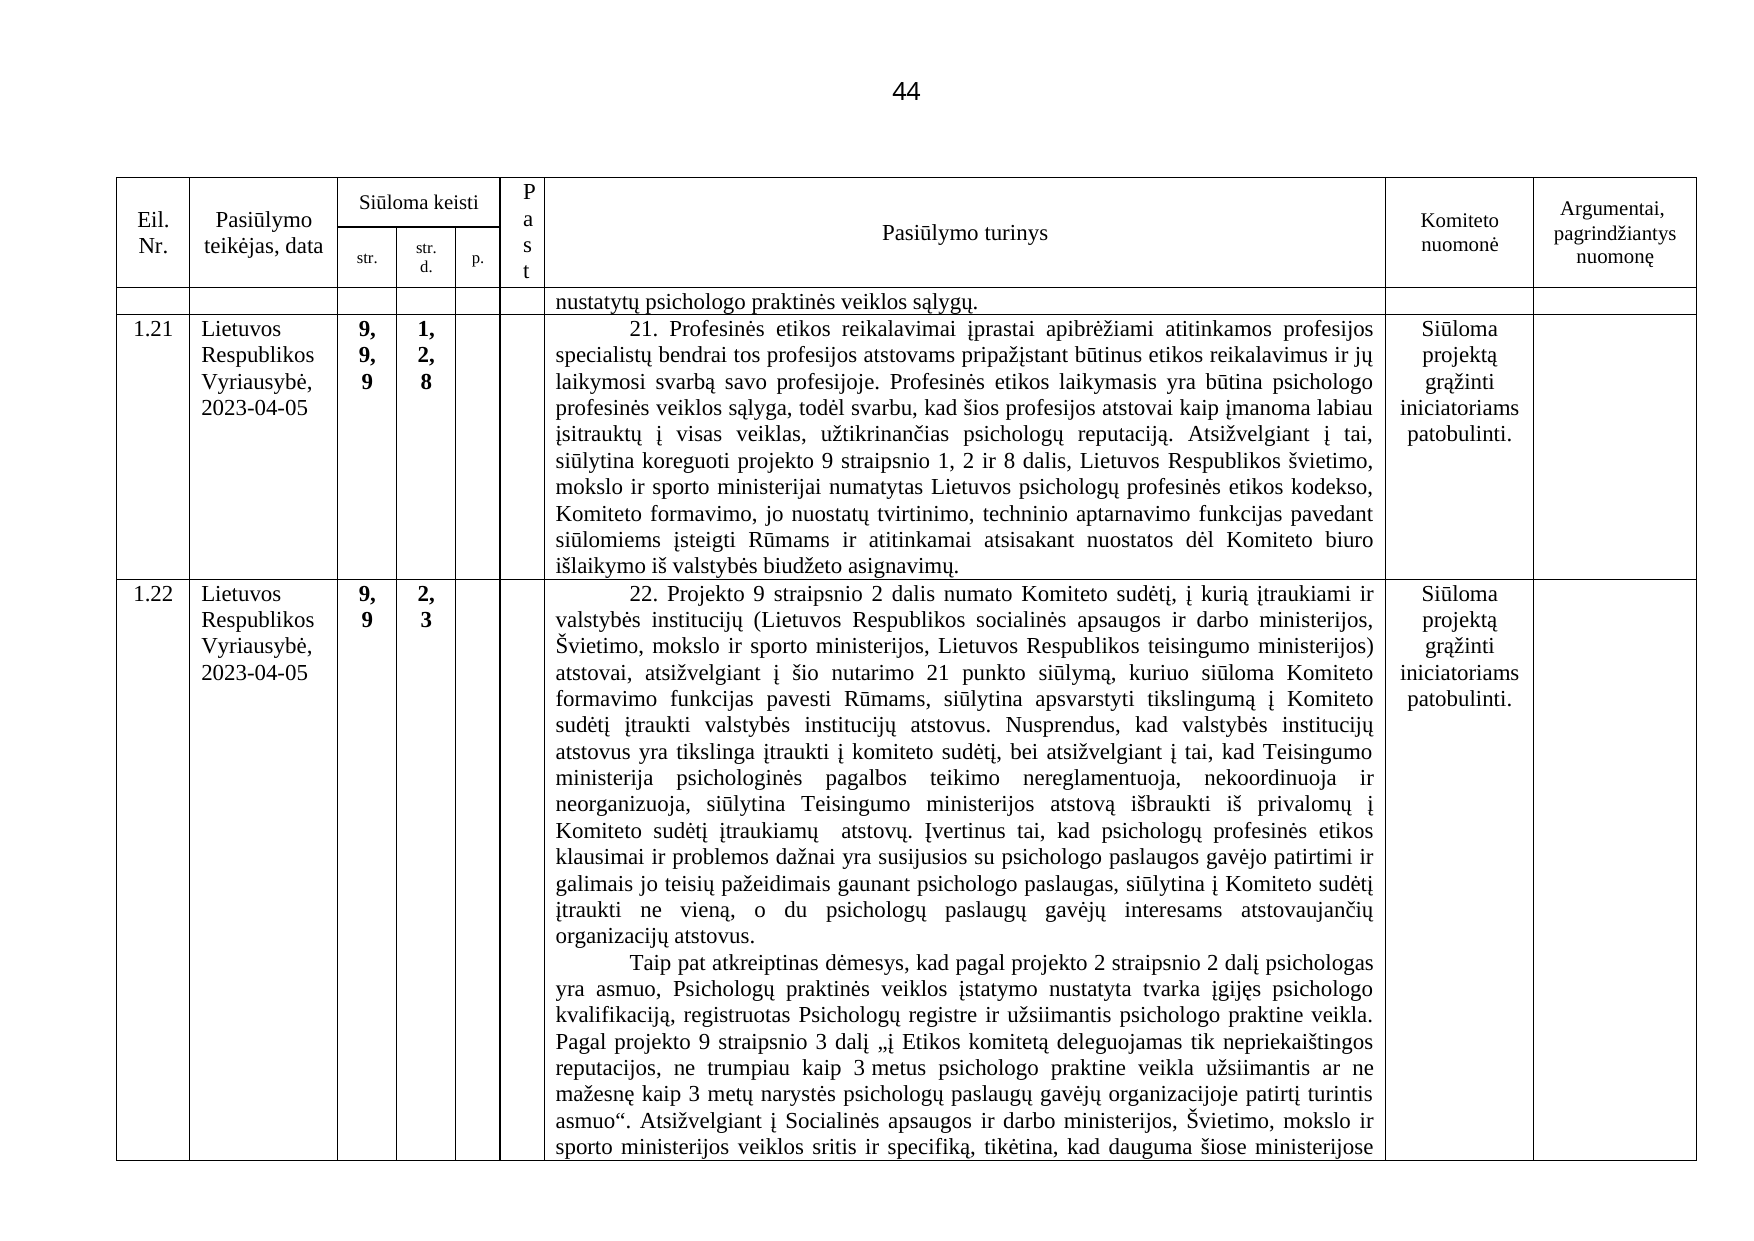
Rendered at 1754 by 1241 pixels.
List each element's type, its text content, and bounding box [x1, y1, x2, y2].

table_cell 1.21 [117, 315, 189, 579]
table_header Eil. Nr. [117, 178, 189, 287]
table_cell 9, 9, 9 [338, 315, 396, 579]
table_cell [1534, 580, 1696, 1159]
table_cell p. [456, 228, 499, 287]
table_cell [456, 315, 499, 579]
table_cell [501, 288, 544, 314]
table_cell [456, 288, 499, 314]
table_cell [456, 580, 499, 1159]
table_cell str. [338, 228, 396, 287]
table_cell Lietuvos Respublikos Vyriausybė, 2023-04-05 [190, 580, 337, 1159]
table_header Komiteto nuomonė [1386, 178, 1533, 287]
table_header Pastabos [501, 178, 544, 287]
table_cell str. d. [397, 228, 455, 287]
table_cell nustatytų psichologo praktinės veiklos sąlygų. [545, 288, 1385, 314]
table_cell 21. Profesinės etikos reikalavimai įprastai apibrėžiami atitinkamos profesijos specialistų bendrai tos profesijos atstovams pripažįstant būtinus etikos reikalavimus ir jų laikymosi svarbą savo profesijoje. Profesinės etikos laikymasis yra būtina psichologo profesinės veiklos sąlyga, todėl svarbu, kad šios profesijos atstovai kaip įmanoma labiau įsitrauktų į visas veiklas, užtikrinančias psichologų reputaciją. Atsižvelgiant į tai, siūlytina koreguoti projekto 9 straipsnio 1, 2 ir 8 dalis, Lietuvos Respublikos švietimo, mokslo ir sporto ministerijai numatytas Lietuvos psichologų profesinės etikos kodekso, Komiteto formavimo, jo nuostatų tvirtinimo, techninio aptarnavimo funkcijas pavedant siūlomiems įsteigti Rūmams ir atitinkamai atsisakant nuostatos dėl Komiteto biuro išlaikymo iš valstybės biudžeto asignavimų. [545, 315, 1385, 579]
table_cell [1534, 288, 1696, 314]
table_cell Siūloma projektą grąžinti iniciatoriams patobulinti. [1386, 580, 1533, 1159]
table_cell Siūloma projektą grąžinti iniciatoriams patobulinti. [1386, 315, 1533, 579]
table_cell [338, 288, 396, 314]
table_header Argumentai, pagrindžiantys nuomonę [1534, 178, 1696, 287]
table_header Pasiūlymo teikėjas, data [190, 178, 337, 287]
table_cell 1.22 [117, 580, 189, 1159]
table_cell [397, 288, 455, 314]
table_cell Lietuvos Respublikos Vyriausybė, 2023-04-05 [190, 315, 337, 579]
table_cell 9, 9 [338, 580, 396, 1159]
table_cell 22. Projekto 9 straipsnio 2 dalis numato Komiteto sudėtį, į kurią įtraukiami ir valstybės institucijų (Lietuvos Respublikos socialinės apsaugos ir darbo ministerijos, Švietimo, mokslo ir sporto ministerijos, Lietuvos Respublikos teisingumo ministerijos) atstovai, atsižvelgiant į šio nutarimo 21 punkto siūlymą, kuriuo siūloma Komiteto formavimo funkcijas pavesti Rūmams, siūlytina apsvarstyti tikslingumą į Komiteto sudėtį įtraukti valstybės institucijų atstovus. Nusprendus, kad valstybės institucijų atstovus yra tikslinga įtraukti į komiteto sudėtį, bei atsižvelgiant į tai, kad Teisingumo ministerija psichologinės pagalbos teikimo nereglamentuoja, nekoordinuoja ir neorganizuoja, siūlytina Teisingumo ministerijos atstovą išbraukti iš privalomų į Komiteto sudėtį įtraukiamų atstovų. Įvertinus tai, kad psichologų profesinės etikos klausimai ir problemos dažnai yra susijusios su psichologo paslaugos gavėjo patirtimi ir galimais jo teisių pažeidimais gaunant psichologo paslaugas, siūlytina į Komiteto sudėtį įtraukti ne vieną, o du psichologų paslaugų gavėjų interesams atstovaujančių organizacijų atstovus. Taip pat atkreiptinas dėmesys, kad pagal projekto 2 straipsnio 2 dalį psichologas yra asmuo, Psichologų praktinės veiklos įstatymo nustatyta tvarka įgijęs psichologo kvalifikaciją, registruotas Psichologų registre ir užsiimantis psichologo praktine veikla. Pagal projekto 9 straipsnio 3 dalį „į Etikos komitetą deleguojamas tik nepriekaištingos reputacijos, ne trumpiau kaip 3 metus psichologo praktine veikla užsiimantis ar ne mažesnę kaip 3 metų narystės psichologų paslaugų gavėjų organizacijoje patirtį turintis asmuo“. Atsižvelgiant į Socialinės apsaugos ir darbo ministerijos, Švietimo, mokslo ir sporto ministerijos veiklos sritis ir specifiką, tikėtina, kad dauguma šiose ministerijose [545, 580, 1385, 1159]
table_cell [1534, 315, 1696, 579]
table_header Siūloma keisti [338, 178, 499, 226]
table_cell [190, 288, 337, 314]
table_cell [117, 288, 189, 314]
table_cell [501, 315, 544, 579]
table_cell [501, 580, 544, 1159]
table_cell 2, 3 [397, 580, 455, 1159]
table_cell [1386, 288, 1533, 314]
table_header Pasiūlymo turinys [545, 178, 1385, 287]
table_cell 1, 2, 8 [397, 315, 455, 579]
